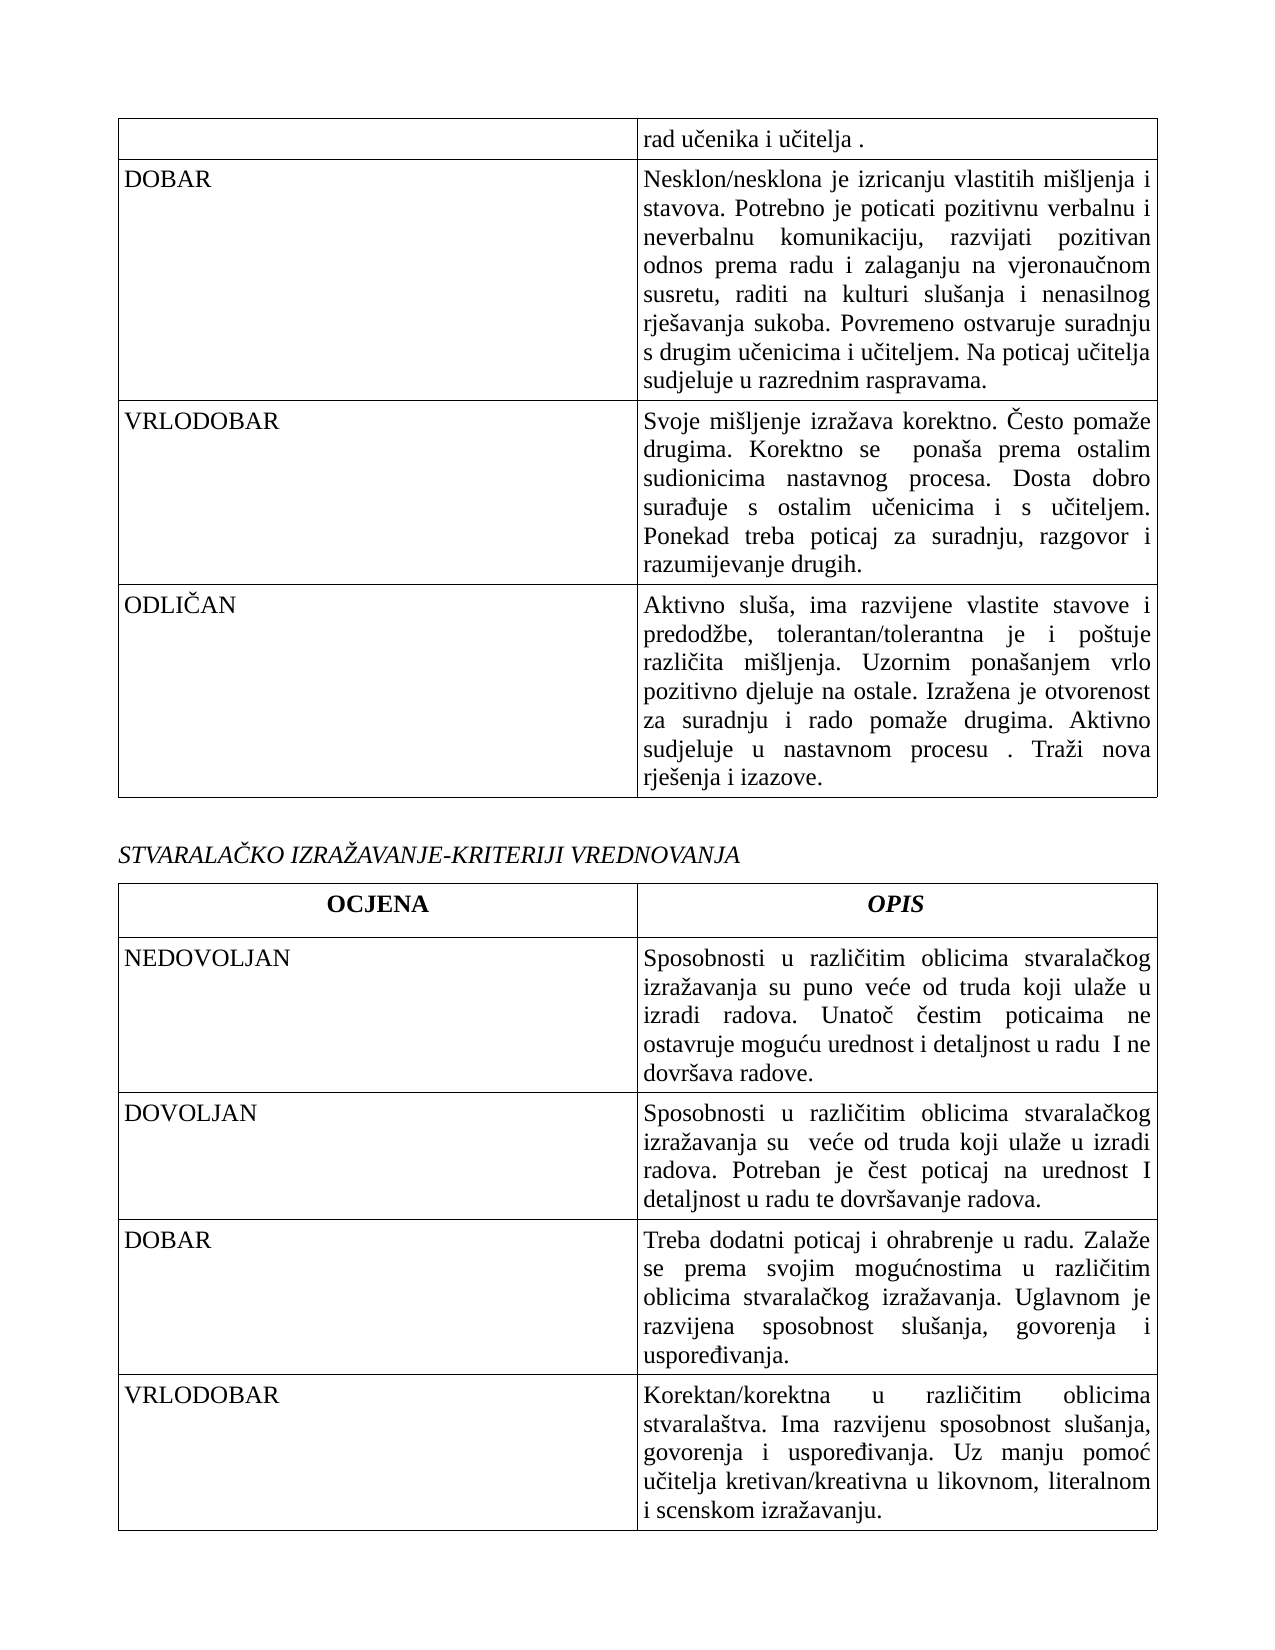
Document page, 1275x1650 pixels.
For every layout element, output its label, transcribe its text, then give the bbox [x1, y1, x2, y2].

table_cell Sposobnosti u različitim oblicima stvaralačkog izražavanja su puno veće od truda koji ulaže u izradi radova. Unatoč čestim poticaima ne ostavruje moguću urednost i detaljnost u radu I ne dovršava radove. [638, 938, 1157, 1092]
table_cell ODLIČAN [119, 585, 637, 797]
text STVARALAČKO IZRAŽAVANJE-KRITERIJI VREDNOVANJA [118, 840, 1157, 869]
table_cell NEDOVOLJAN [119, 938, 637, 1092]
table_cell DOBAR [119, 160, 637, 400]
table_cell DOBAR [119, 1220, 637, 1374]
table_cell DOVOLJAN [119, 1093, 637, 1219]
table_cell Korektan/korektna u različitim oblicima stvaralaštva. Ima razvijenu sposobnost slušanja, govorenja i uspoređivanja. Uz manju pomoć učitelja kretivan/kreativna u likovnom, literalnom i scenskom izražavanju. [638, 1375, 1157, 1529]
table_cell VRLODOBAR [119, 401, 637, 584]
table_cell Sposobnosti u različitim oblicima stvaralačkog izražavanja su veće od truda koji ulaže u izradi radova. Potreban je čest poticaj na urednost I detaljnost u radu te dovršavanje radova. [638, 1093, 1157, 1219]
table_cell Svoje mišljenje izražava korektno. Često pomaže drugima. Korektno se ponaša prema ostalim sudionicima nastavnog procesa. Dosta dobro surađuje s ostalim učenicima i s učiteljem. Ponekad treba poticaj za suradnju, razgovor i razumijevanje drugih. [638, 401, 1157, 584]
table_cell [119, 119, 637, 158]
table_cell rad učenika i učitelja . [638, 119, 1157, 158]
table_cell Nesklon/nesklona je izricanju vlastitih mišljenja i stavova. Potrebno je poticati pozitivnu verbalnu i neverbalnu komunikaciju, razvijati pozitivan odnos prema radu i zalaganju na vjeronaučnom susretu, raditi na kulturi slušanja i nenasilnog rješavanja sukoba. Povremeno ostvaruje suradnju s drugim učenicima i učiteljem. Na poticaj učitelja sudjeluje u razrednim raspravama. [638, 160, 1157, 400]
table_cell Treba dodatni poticaj i ohrabrenje u radu. Zalaže se prema svojim mogućnostima u različitim oblicima stvaralačkog izražavanja. Uglavnom je razvijena sposobnost slušanja, govorenja i uspoređivanja. [638, 1220, 1157, 1374]
table_cell VRLODOBAR [119, 1375, 637, 1529]
table_cell Aktivno sluša, ima razvijene vlastite stavove i predodžbe, tolerantan/tolerantna je i poštuje različita mišljenja. Uzornim ponašanjem vrlo pozitivno djeluje na ostale. Izražena je otvorenost za suradnju i rado pomaže drugima. Aktivno sudjeluje u nastavnom procesu . Traži nova rješenja i izazove. [638, 585, 1157, 797]
table_header OPIS [638, 884, 1157, 937]
table_header OCJENA [119, 884, 637, 937]
